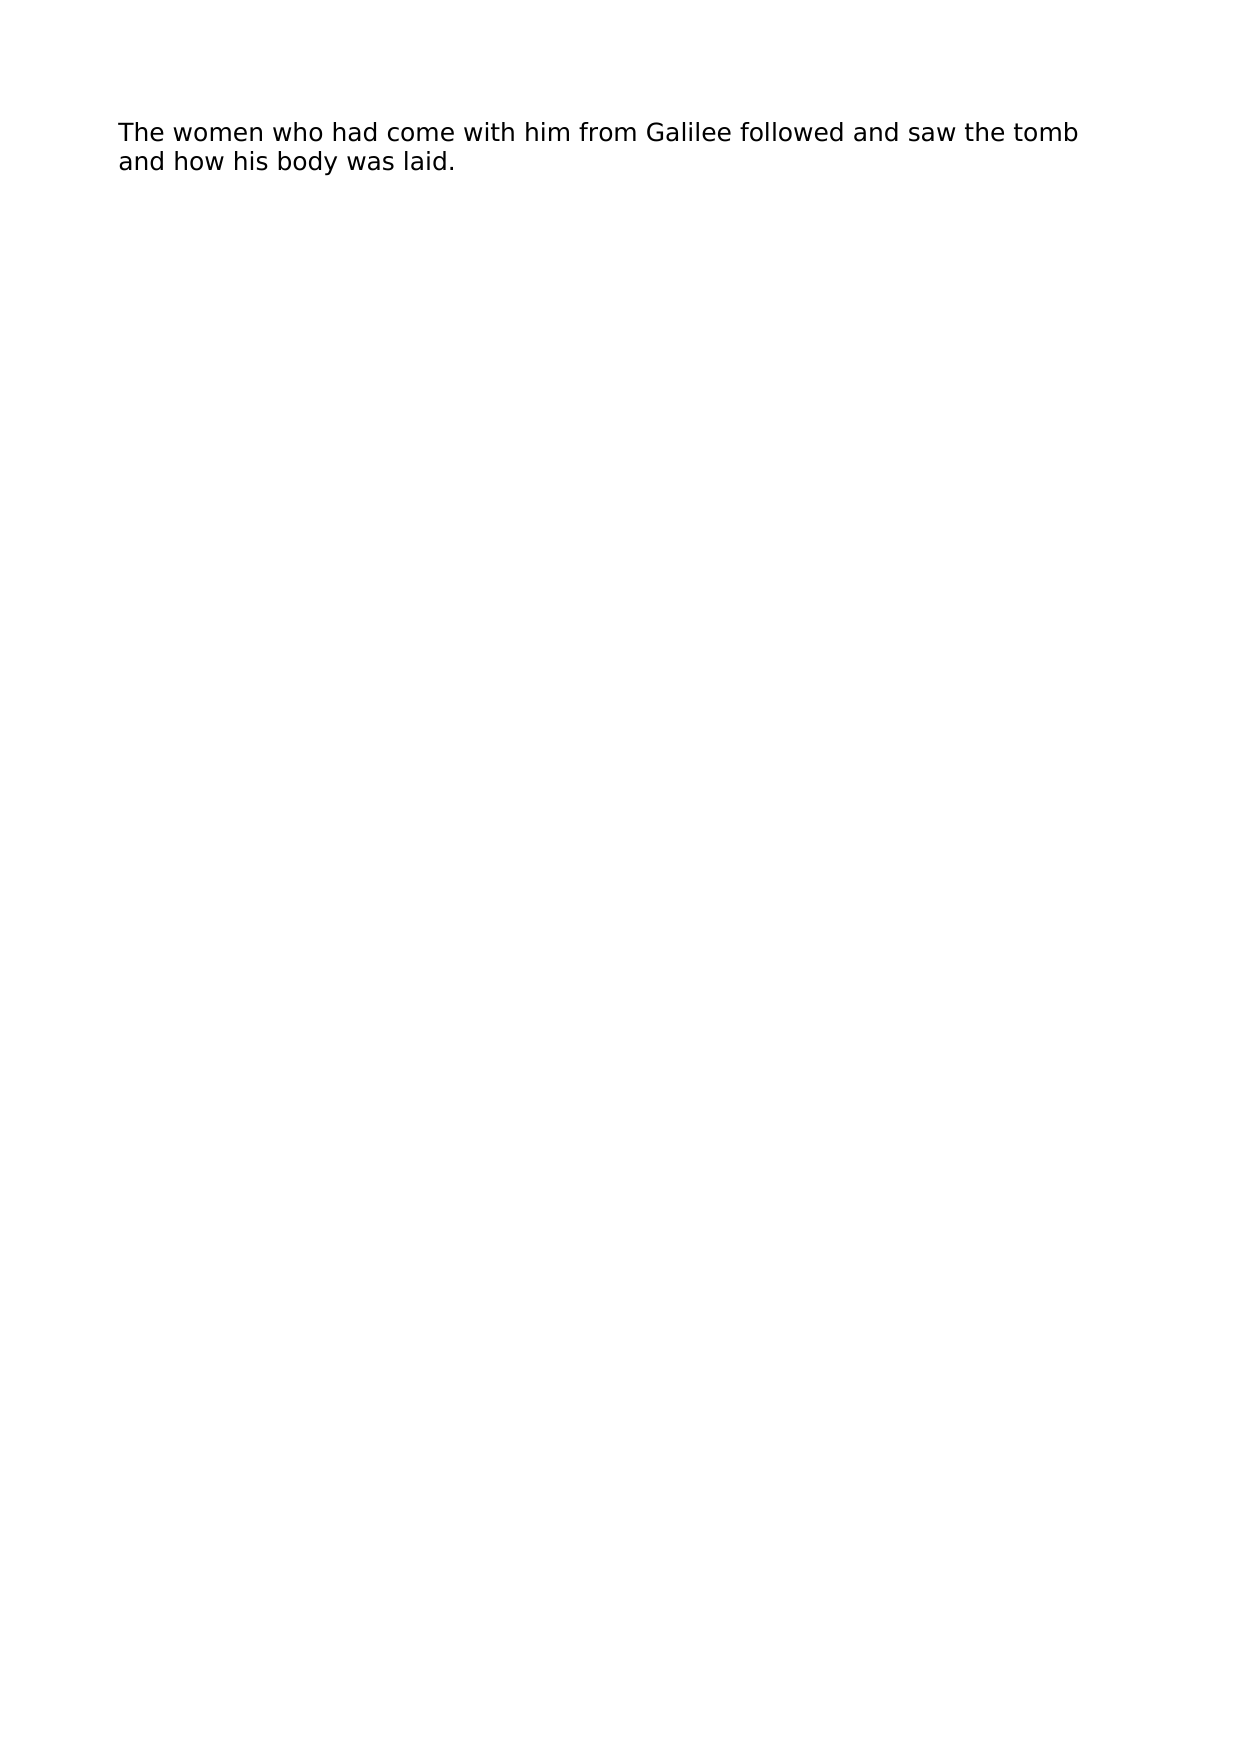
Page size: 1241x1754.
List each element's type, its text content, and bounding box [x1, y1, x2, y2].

text The women who had come with him from Galilee followed and saw the tomb and how his body was laid. [118, 118, 1122, 176]
